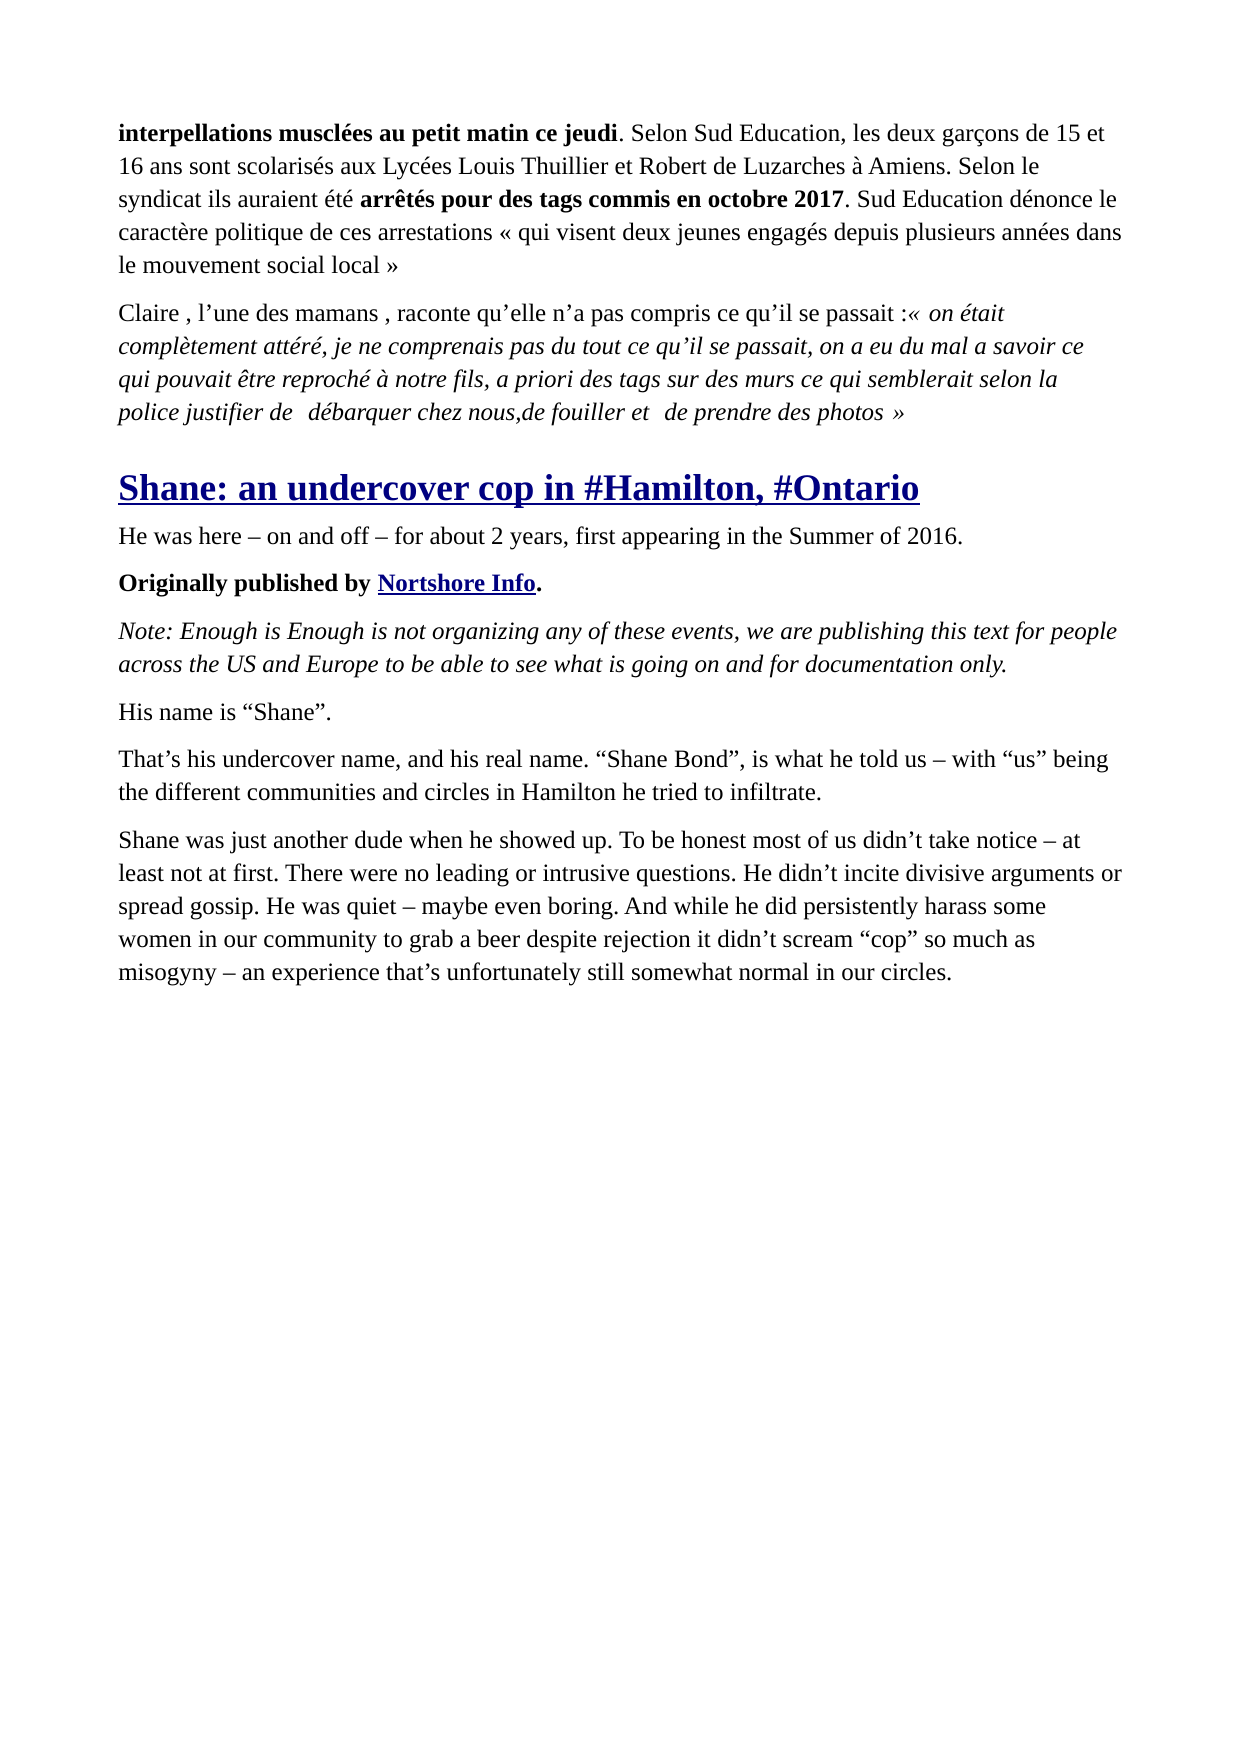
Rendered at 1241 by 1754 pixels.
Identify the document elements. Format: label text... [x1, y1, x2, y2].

text interpellations musclées au petit matin ce jeudi. Selon Sud Education, les deux garçons de 15 et 16 ans sont scolarisés aux Lycées Louis Thuillier et Robert de Luzarches à Amiens. Selon le syndicat ils auraient été arrêtés pour des tags commis en octobre 2017. Sud Education dénonce le caractère politique de ces arrestations « qui visent deux jeunes engagés depuis plusieurs années dans le mouvement social local » [118, 118, 1122, 279]
text Note: Enough is Enough is not organizing any of these events, we are publishing this text for people across the US and Europe to be able to see what is going on and for documentation only. [118, 616, 1122, 678]
text That’s his undercover name, and his real name. “Shane Bond”, is what he told us – with “us” being the different communities and circles in Hamilton he tried to infiltrate. [118, 744, 1122, 806]
text His name is “Shane”. [118, 697, 1122, 726]
subtitle Shane: an undercover cop in #Hamilton, #Ontario [118, 465, 1122, 508]
text Shane was just another dude when he showed up. To be honest most of us didn’t take notice – at least not at first. There were no leading or intrusive questions. He didn’t incite divisive arguments or spread gossip. He was quiet – maybe even boring. And while he did persistently harass some women in our community to grab a beer despite rejection it didn’t scream “cop” so much as misogyny – an experience that’s unfortunately still somewhat normal in our circles. [118, 825, 1122, 986]
text He was here – on and off – for about 2 years, first appearing in the Summer of 2016. [118, 521, 1122, 550]
text Originally published by Nortshore Info. [118, 568, 1122, 597]
text Claire , l’une des mamans , raconte qu’elle n’a pas compris ce qu’il se passait :« on était complètement attéré, je ne comprenais pas du tout ce qu’il se passait, on a eu du mal a savoir ce qui pouvait être reproché à notre fils, a priori des tags sur des murs ce qui semblerait selon la police justifier de débarquer chez nous,de fouiller et de prendre des photos » [118, 298, 1122, 426]
